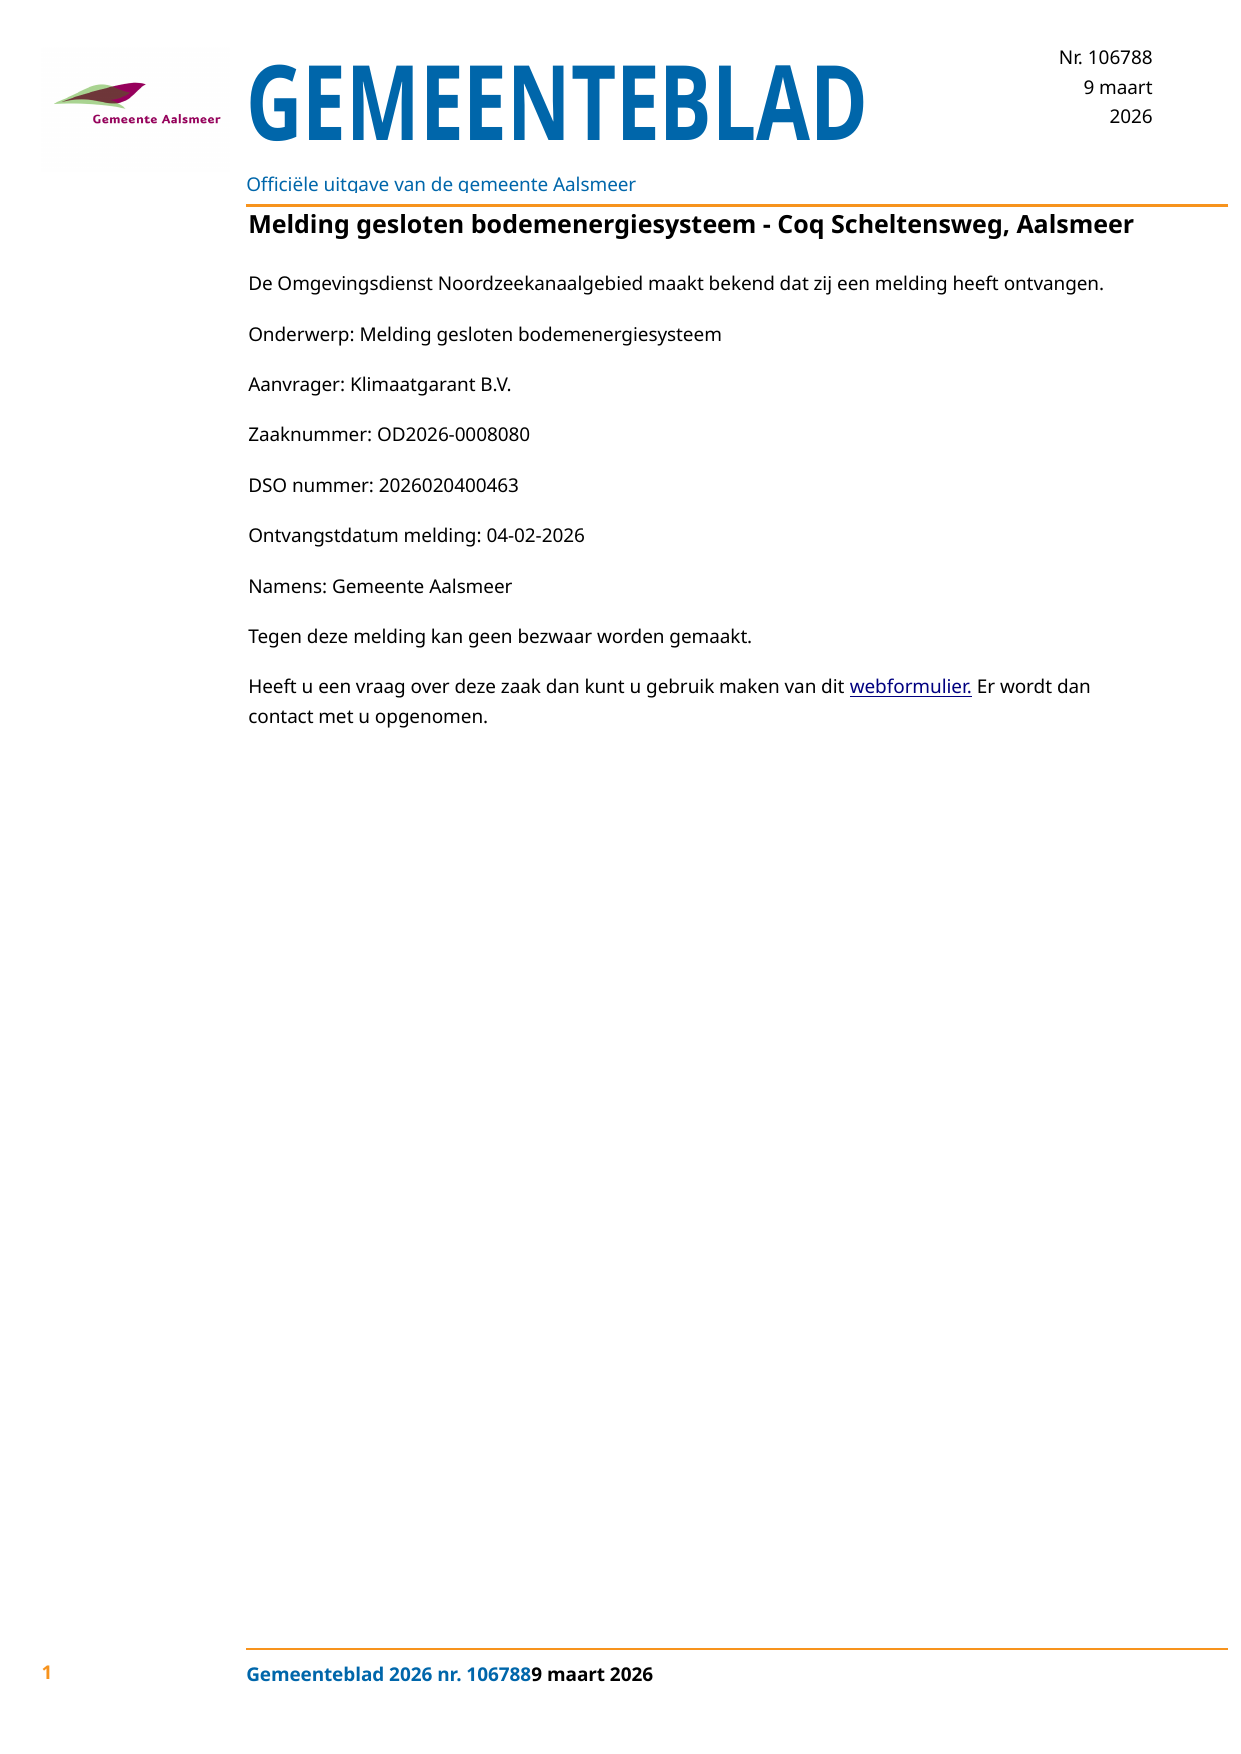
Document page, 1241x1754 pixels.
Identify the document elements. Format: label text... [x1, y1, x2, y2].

text De Omgevingsdienst Noordzeekanaalgebied maakt bekend dat zij een melding heeft ontvangen. [248, 270, 1152, 296]
text Namens: Gemeente Aalsmeer [248, 573, 1152, 598]
text Zaaknummer: OD2026-0008080 [248, 422, 1152, 447]
text Heeft u een vraag over deze zaak dan kunt u gebruik maken van dit webformulier. Er wordt dan contact met u opgenomen. [248, 674, 1152, 729]
text Melding gesloten bodemenergiesysteem - Coq Scheltensweg, Aalsmeer [248, 207, 1152, 241]
picture [41, 47, 231, 172]
text Onderwerp: Melding gesloten bodemenergiesysteem [248, 321, 1152, 346]
text Aanvrager: Klimaatgarant B.V. [248, 371, 1152, 397]
text DSO nummer: 2026020400463 [248, 472, 1152, 498]
text Tegen deze melding kan geen bezwaar worden gemaakt. [248, 623, 1152, 649]
text Ontvangstdatum melding: 04-02-2026 [248, 522, 1152, 548]
